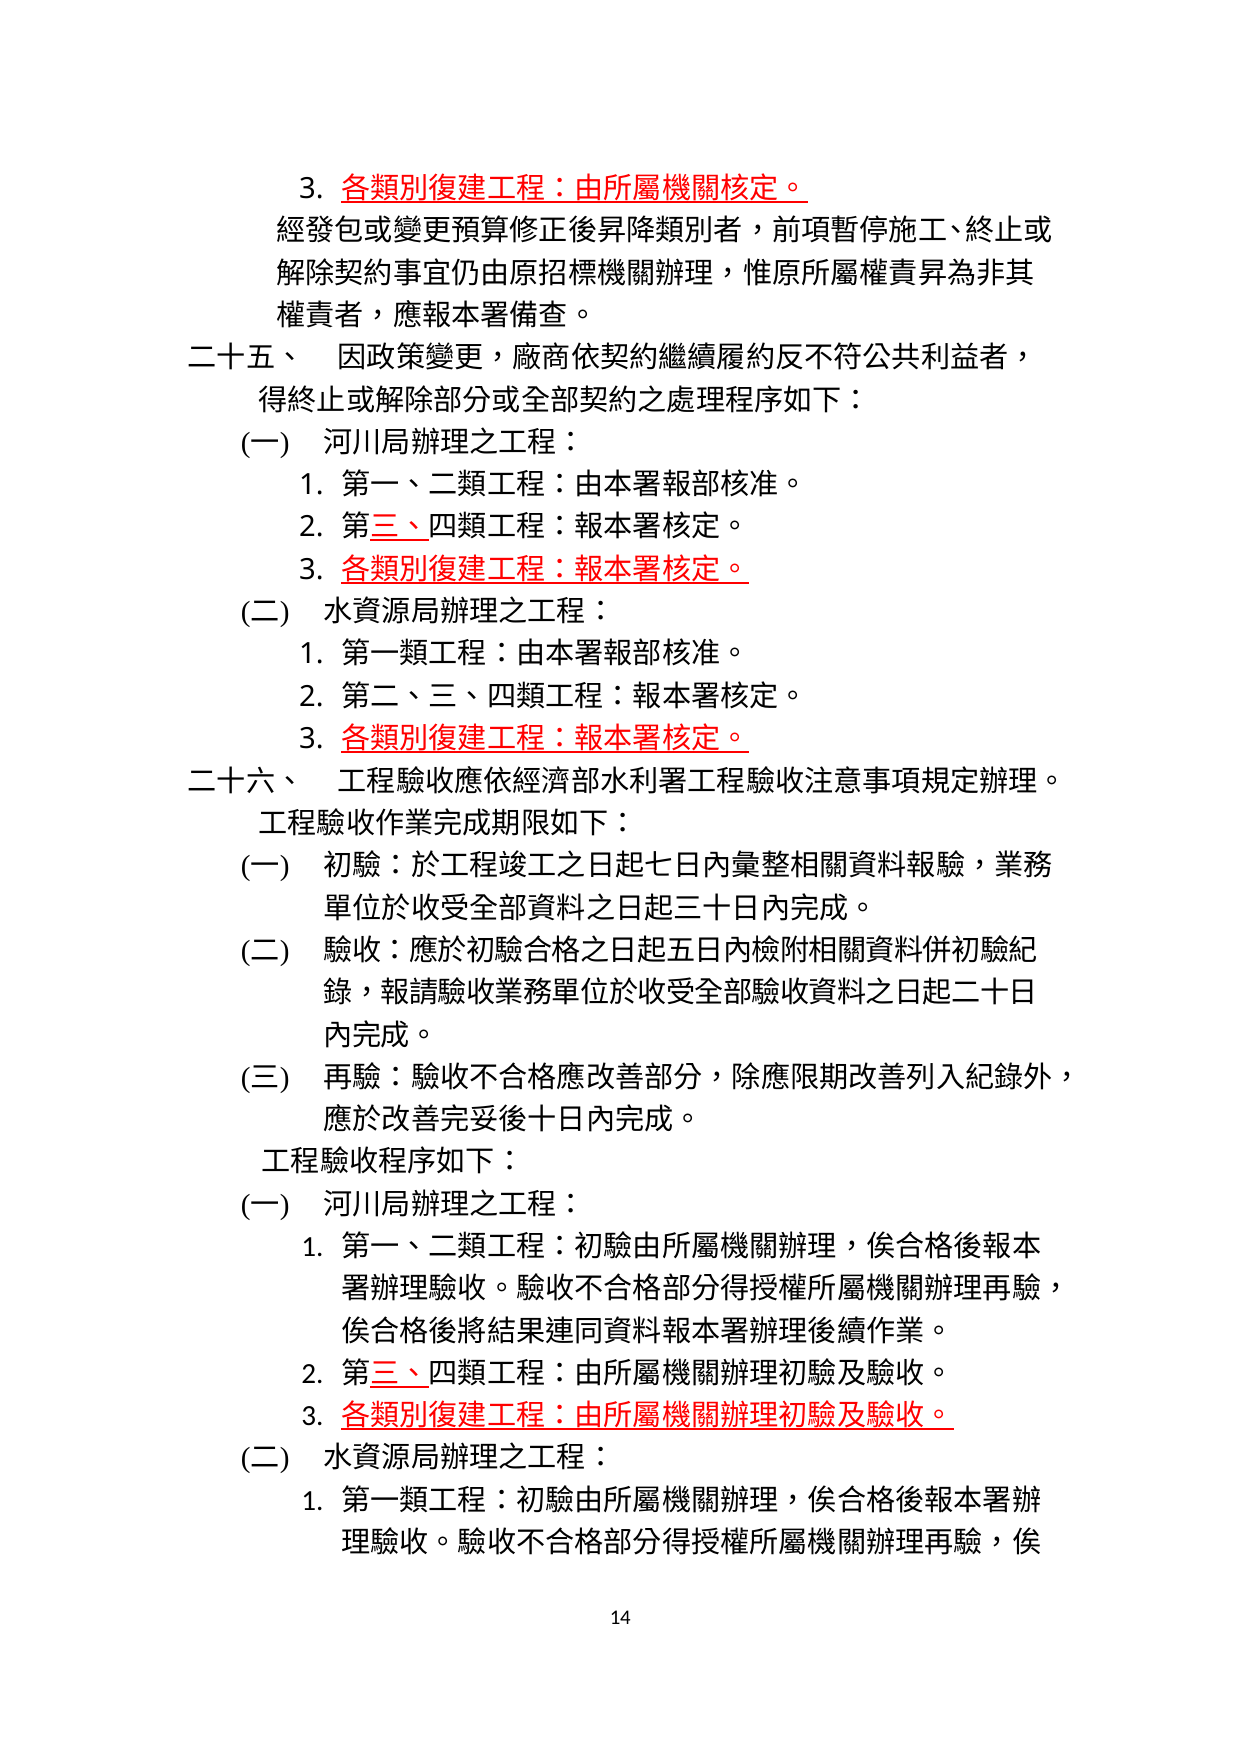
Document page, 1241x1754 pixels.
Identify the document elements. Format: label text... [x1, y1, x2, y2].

list 水資源局辦理之工程： [241, 588, 1053, 630]
list 各類別復建工程：由所屬機關辦理初驗及驗收。 [323, 1392, 1053, 1434]
list 河川局辦理之工程： [241, 1180, 1053, 1222]
list 工程驗收應依經濟部水利署工程驗收注意事項規定辦理。 [187, 757, 1053, 799]
list 初驗：於工程竣工之日起七日內彙整相關資料報驗，業務單位於收受全部資料之日起三十日內完成。 [241, 842, 1053, 926]
list 再驗：驗收不合格應改善部分，除應限期改善列入紀錄外，應於改善完妥後十日內完成。 [241, 1053, 1053, 1138]
list 第一類工程：初驗由所屬機關辦理，俟合格後報本署辦理驗收。驗收不合格部分得授權所屬機關辦理再驗，俟 [323, 1476, 1053, 1561]
list 第二、三、四類工程：報本署核定。 [323, 672, 1053, 715]
text 工程驗收程序如下： [261, 1138, 1053, 1180]
list 各類別復建工程：由所屬機關核定。 [323, 164, 1053, 207]
list 第一、二類工程：由本署報部核准。 [323, 461, 1053, 503]
list 第一類工程：由本署報部核准。 [323, 630, 1053, 672]
list 驗收：應於初驗合格之日起五日內檢附相關資料併初驗紀錄，報請驗收業務單位於收受全部驗收資料之日起二十日內完成。 [241, 926, 1053, 1053]
text 經發包或變更預算修正後昇降類別者，前項暫停施工、終止或解除契約事宜仍由原招標機關辦理，惟原所屬權責昇為非其權責者，應報本署備查。 [276, 207, 1053, 334]
list 各類別復建工程：報本署核定。 [323, 715, 1053, 757]
list 第三、四類工程：由所屬機關辦理初驗及驗收。 [323, 1349, 1053, 1392]
list 因政策變更，廠商依契約繼續履約反不符公共利益者，得終止或解除部分或全部契約之處理程序如下： [187, 334, 1053, 418]
list 水資源局辦理之工程： [241, 1434, 1053, 1476]
list 各類別復建工程：報本署核定。 [323, 545, 1053, 588]
list 第一、二類工程：初驗由所屬機關辦理，俟合格後報本署辦理驗收。驗收不合格部分得授權所屬機關辦理再驗，俟合格後將結果連同資料報本署辦理後續作業。 [323, 1222, 1053, 1349]
text 工程驗收作業完成期限如下： [258, 799, 1053, 842]
list 河川局辦理之工程： [241, 418, 1053, 461]
list 第三、四類工程：報本署核定。 [323, 503, 1053, 545]
